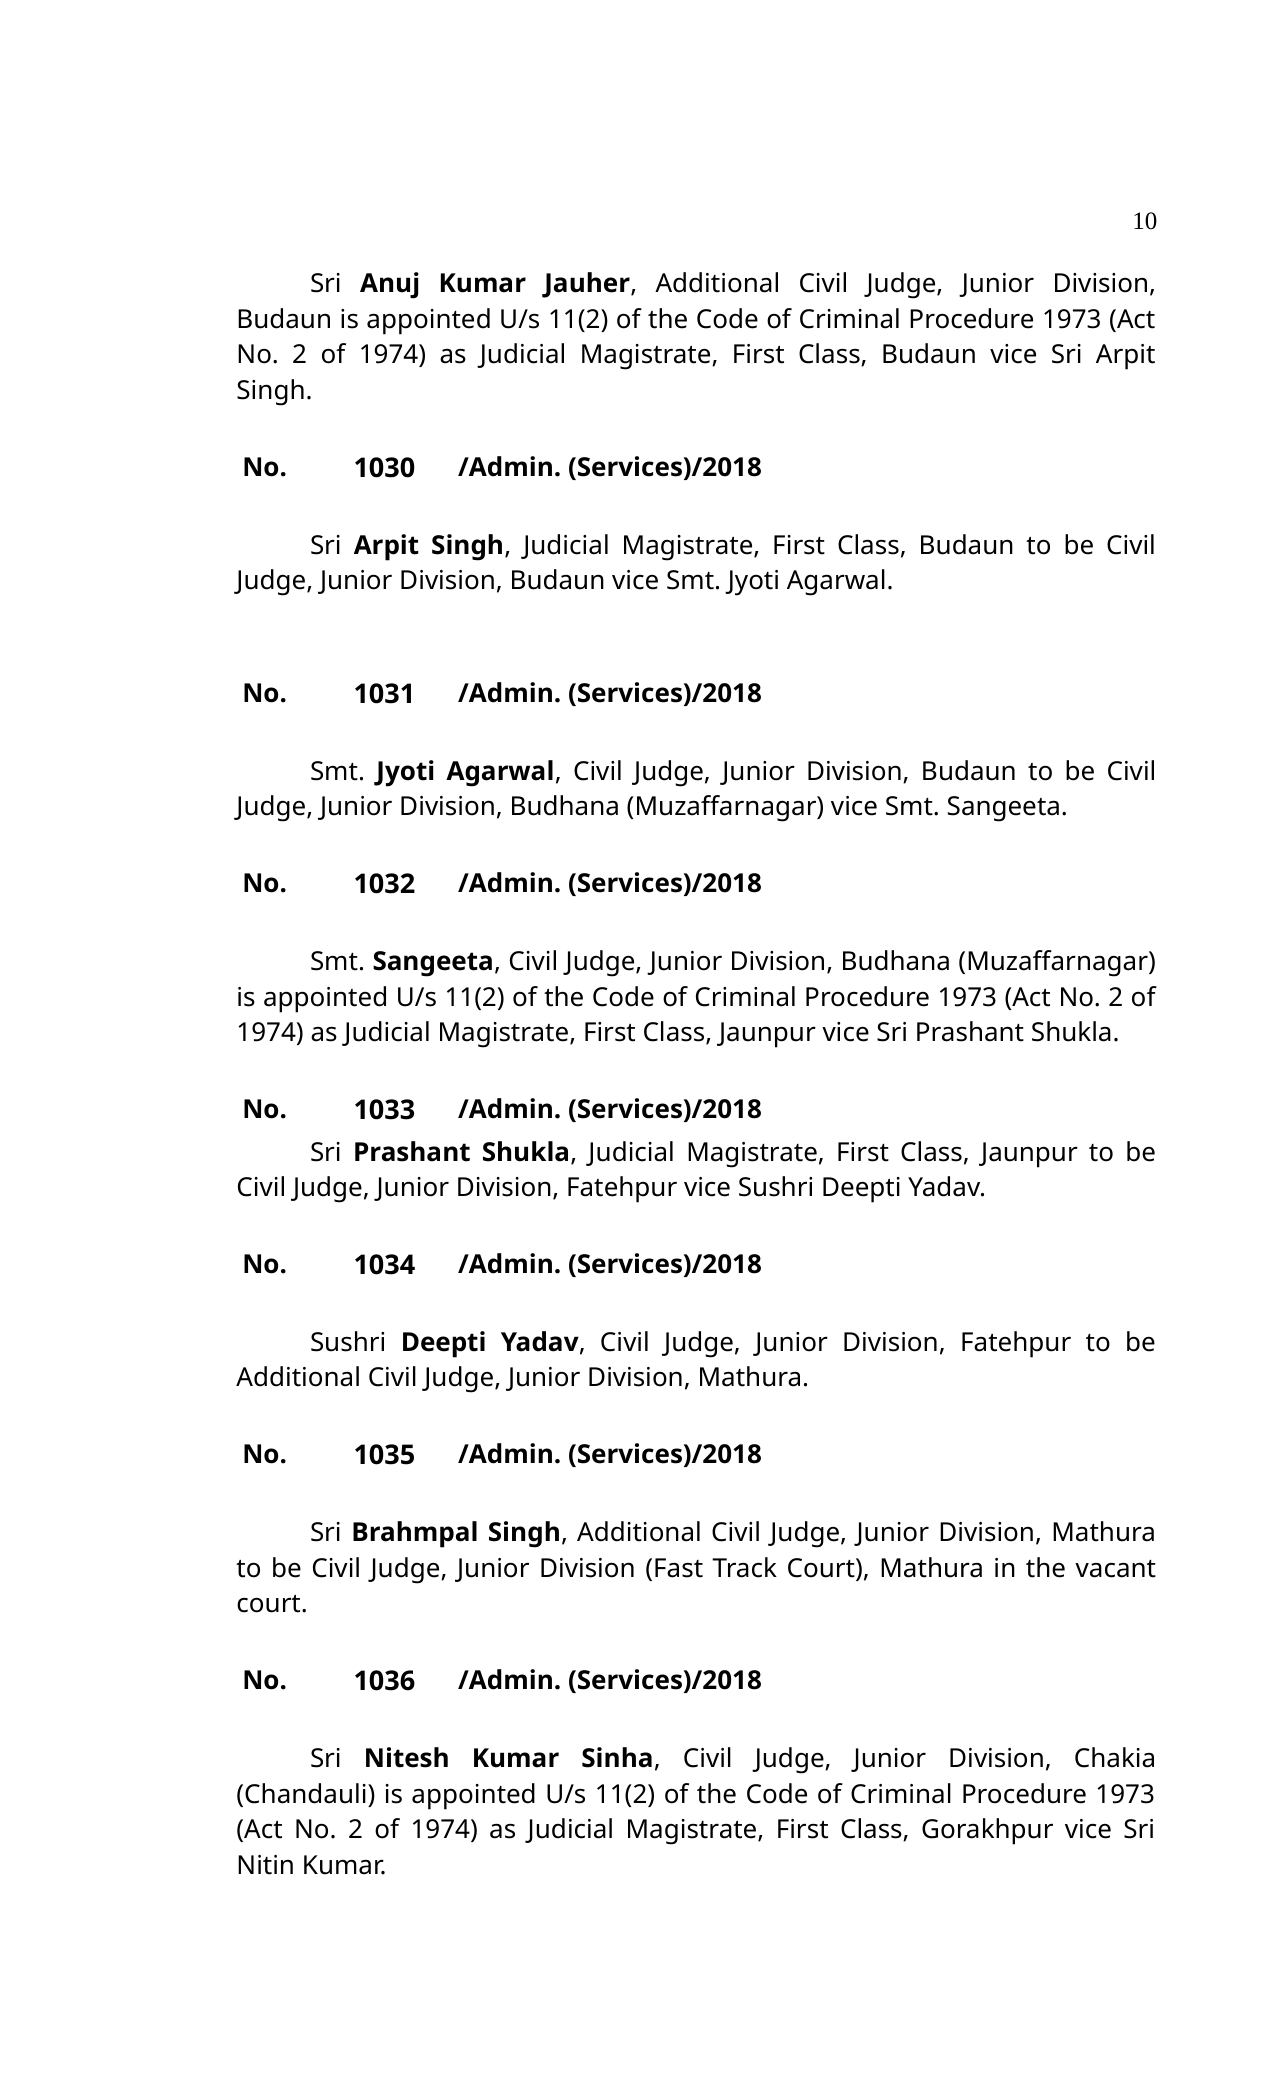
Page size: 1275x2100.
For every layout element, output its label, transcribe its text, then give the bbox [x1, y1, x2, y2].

table_header [310, 443, 452, 491]
text Smt. Jyoti Agarwal, Civil Judge, Junior Division, Budaun to be Civil Judge, Junior Division, Budhana (Muzaffarnagar) vice Smt. Sangeeta. [236, 752, 1157, 823]
table_header [310, 859, 452, 907]
table_header [310, 1240, 452, 1288]
table_header /Admin. (Services)/2018 [452, 443, 811, 491]
table_header /Admin. (Services)/2018 [452, 1430, 811, 1478]
table_header /Admin. (Services)/2018 [452, 669, 811, 717]
table_header No. [236, 443, 310, 491]
table_header [310, 1656, 452, 1704]
text Sri Arpit Singh, Judicial Magistrate, First Class, Budaun to be Civil Judge, Junior Division, Budaun vice Smt. Jyoti Agarwal. [236, 526, 1157, 597]
text Sushri Deepti Yadav, Civil Judge, Junior Division, Fatehpur to be Additional Civil Judge, Junior Division, Mathura. [236, 1323, 1157, 1394]
text Sri Prashant Shukla, Judicial Magistrate, First Class, Jaunpur to be Civil Judge, Junior Division, Fatehpur vice Sushri Deepti Yadav. [236, 1133, 1157, 1204]
table_header No. [236, 669, 310, 717]
text Sri Nitesh Kumar Sinha, Civil Judge, Junior Division, Chakia (Chandauli) is appointed U/s 11(2) of the Code of Criminal Procedure 1973 (Act No. 2 of 1974) as Judicial Magistrate, First Class, Gorakhpur vice Sri Nitin Kumar. [236, 1740, 1157, 1882]
table_header /Admin. (Services)/2018 [452, 1656, 811, 1704]
table_header /Admin. (Services)/2018 [452, 1085, 811, 1133]
table_header No. [236, 1430, 310, 1478]
table_header No. [236, 1656, 310, 1704]
table_header No. [236, 1085, 310, 1133]
table_header /Admin. (Services)/2018 [452, 859, 811, 907]
table_header [310, 1430, 452, 1478]
table_header No. [236, 859, 310, 907]
text Sri Brahmpal Singh, Additional Civil Judge, Junior Division, Mathura to be Civil Judge, Junior Division (Fast Track Court), Mathura in the vacant court. [236, 1514, 1157, 1621]
table_header No. [236, 1240, 310, 1288]
table_header [310, 669, 452, 717]
table_header /Admin. (Services)/2018 [452, 1240, 811, 1288]
text Sri Anuj Kumar Jauher, Additional Civil Judge, Junior Division, Budaun is appointed U/s 11(2) of the Code of Criminal Procedure 1973 (Act No. 2 of 1974) as Judicial Magistrate, First Class, Budaun vice Sri Arpit Singh. [236, 265, 1157, 407]
text Smt. Sangeeta, Civil Judge, Junior Division, Budhana (Muzaffarnagar) is appointed U/s 11(2) of the Code of Criminal Procedure 1973 (Act No. 2 of 1974) as Judicial Magistrate, First Class, Jaunpur vice Sri Prashant Shukla. [236, 943, 1157, 1049]
table_header [310, 1085, 452, 1133]
